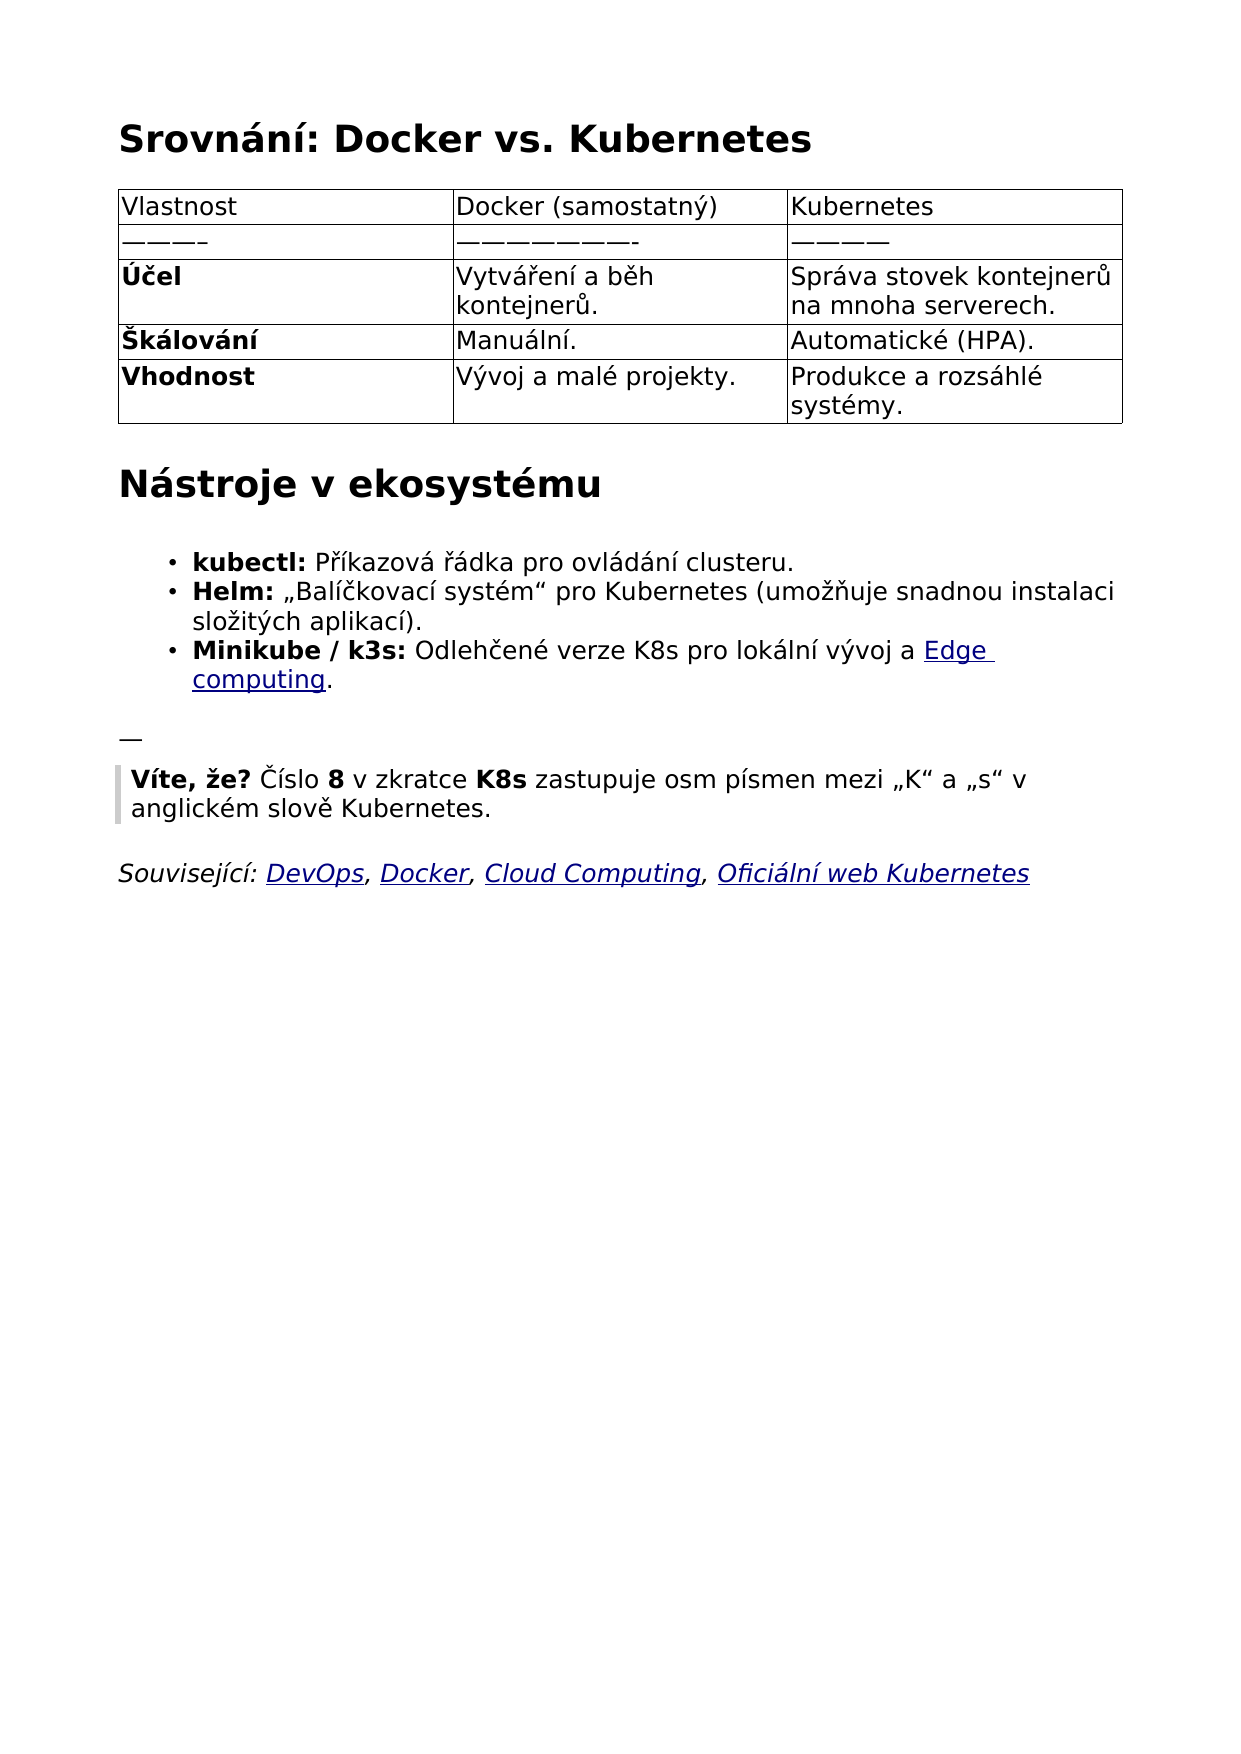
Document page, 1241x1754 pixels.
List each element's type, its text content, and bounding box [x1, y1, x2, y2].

text Související: DevOps, Docker, Cloud Computing, Oficiální web Kubernetes [118, 859, 1122, 888]
table_cell Správa stovek kontejnerů na mnoha serverech. [788, 260, 1122, 323]
table_cell ———— [788, 225, 1122, 259]
table_cell Automatické (HPA). [788, 325, 1122, 359]
table_cell Škálování [119, 325, 453, 359]
table_header Docker (samostatný) [454, 190, 787, 224]
table_cell Účel [119, 260, 453, 323]
table_cell ———————- [454, 225, 787, 259]
table_cell Manuální. [454, 325, 787, 359]
text — [118, 724, 1122, 753]
list kubectl: Příkazová řádka pro ovládání clusteru. [177, 548, 1122, 578]
list Helm: „Balíčkovací systém“ pro Kubernetes (umožňuje snadnou instalaci složitých aplikací). [177, 578, 1122, 636]
table_cell ———– [119, 225, 453, 259]
table_cell Vytváření a běh kontejnerů. [454, 260, 787, 323]
table_cell Vhodnost [119, 360, 453, 423]
table_header Víte, že? Číslo 8 v zkratce K8s zastupuje osm písmen mezi „K“ a „s“ v anglickém slově Kubernetes. [121, 765, 1122, 824]
subtitle Srovnání: Docker vs. Kubernetes [118, 118, 1122, 162]
subtitle Nástroje v ekosystému [118, 463, 1122, 506]
list Minikube / k3s: Odlehčené verze K8s pro lokální vývoj a Edge computing. [177, 636, 1122, 694]
table_cell Vývoj a malé projekty. [454, 360, 787, 423]
table_header Vlastnost [119, 190, 453, 224]
table_cell Produkce a rozsáhlé systémy. [788, 360, 1122, 423]
table_header Kubernetes [788, 190, 1122, 224]
